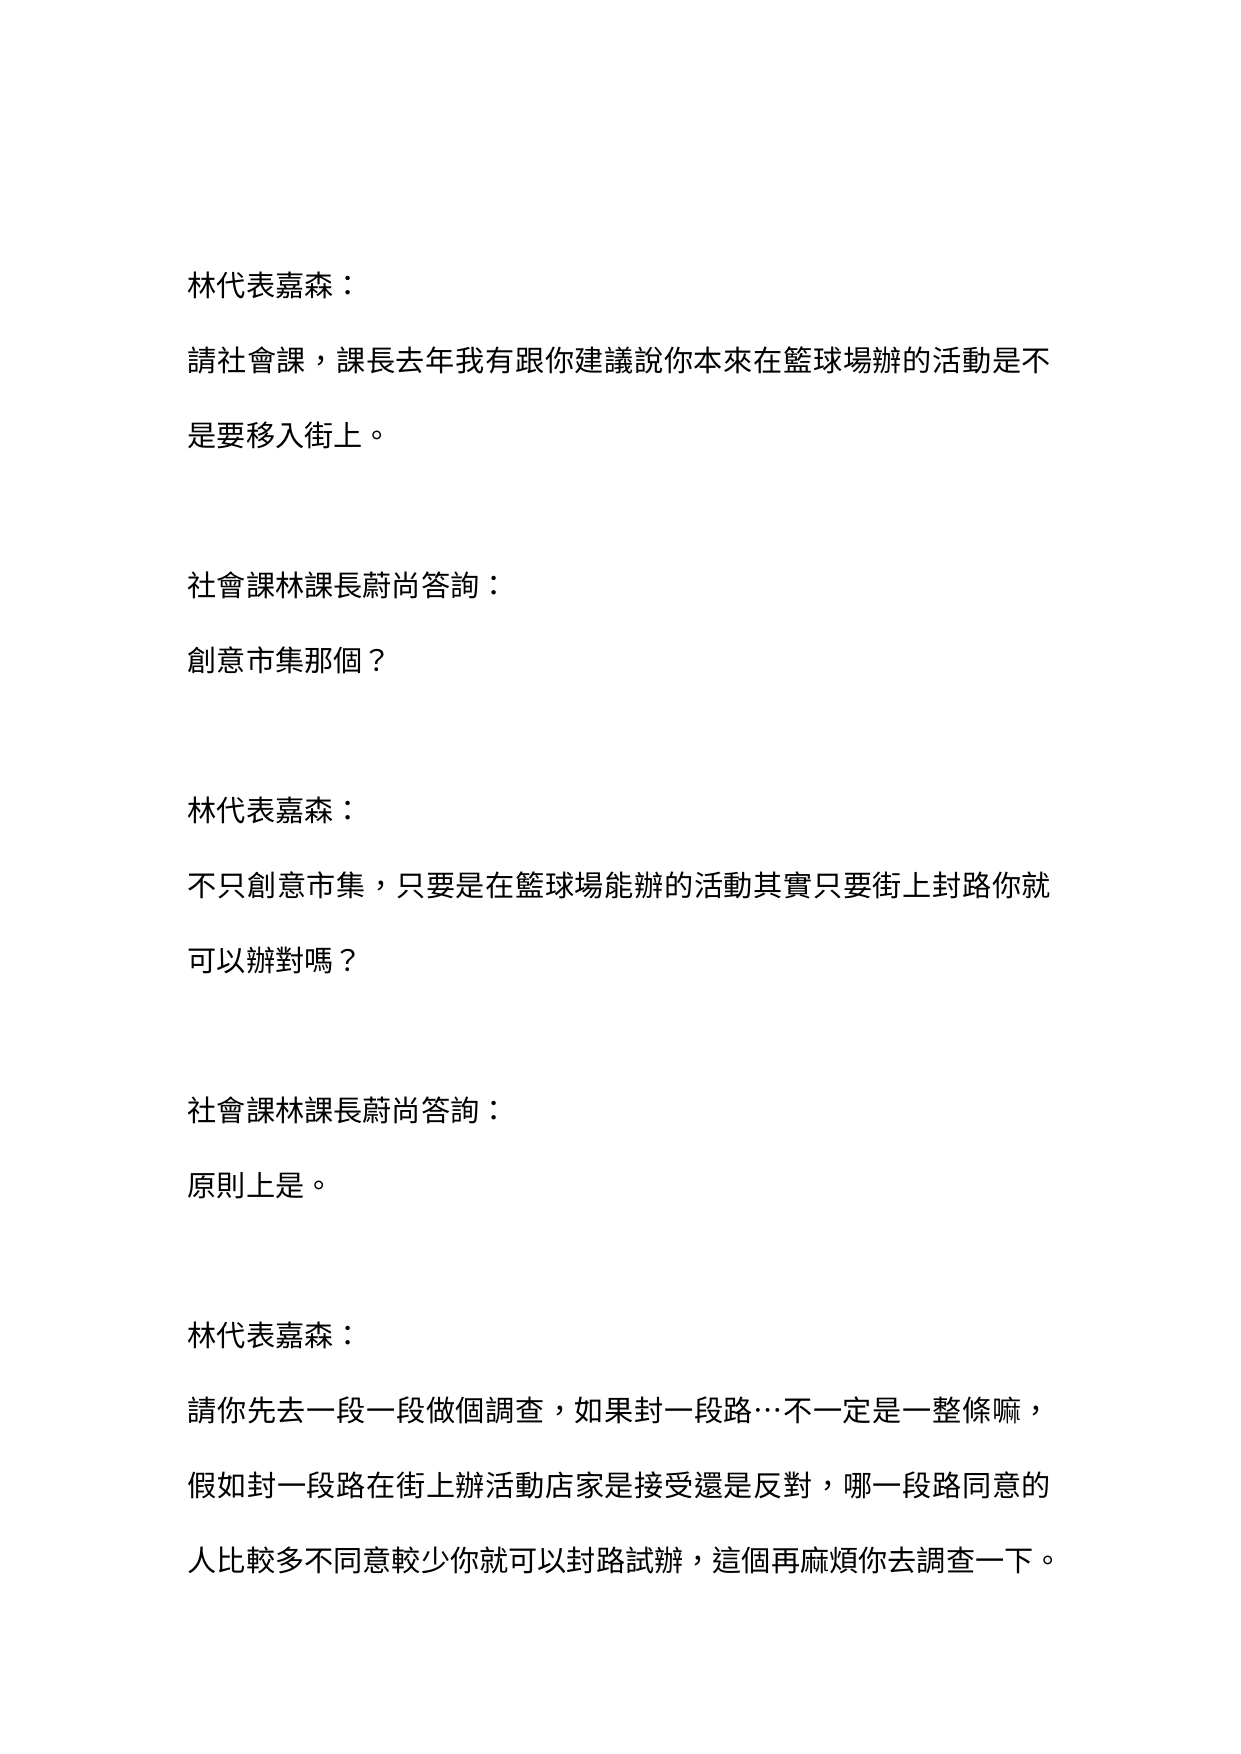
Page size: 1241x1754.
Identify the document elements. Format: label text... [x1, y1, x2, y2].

text 林代表嘉森： [187, 1289, 1053, 1364]
text 林代表嘉森： [187, 764, 1053, 839]
text 社會課林課長蔚尚答詢： [187, 1064, 1053, 1139]
text 原則上是。 [187, 1139, 1053, 1214]
text 不只創意市集，只要是在籃球場能辦的活動其實只要街上封路你就可以辦對嗎？ [187, 839, 1053, 989]
text 請你先去一段一段做個調查，如果封一段路…不一定是一整條嘛，假如封一段路在街上辦活動店家是接受還是反對，哪一段路同意的人比較多不同意較少你就可以封路試辦，這個再麻煩你去調查一下。 [187, 1364, 1053, 1589]
text 社會課林課長蔚尚答詢： [187, 539, 1053, 614]
text 林代表嘉森： [187, 239, 1053, 314]
text 請社會課，課長去年我有跟你建議說你本來在籃球場辦的活動是不是要移入街上。 [187, 314, 1053, 464]
text 創意市集那個？ [187, 614, 1053, 689]
